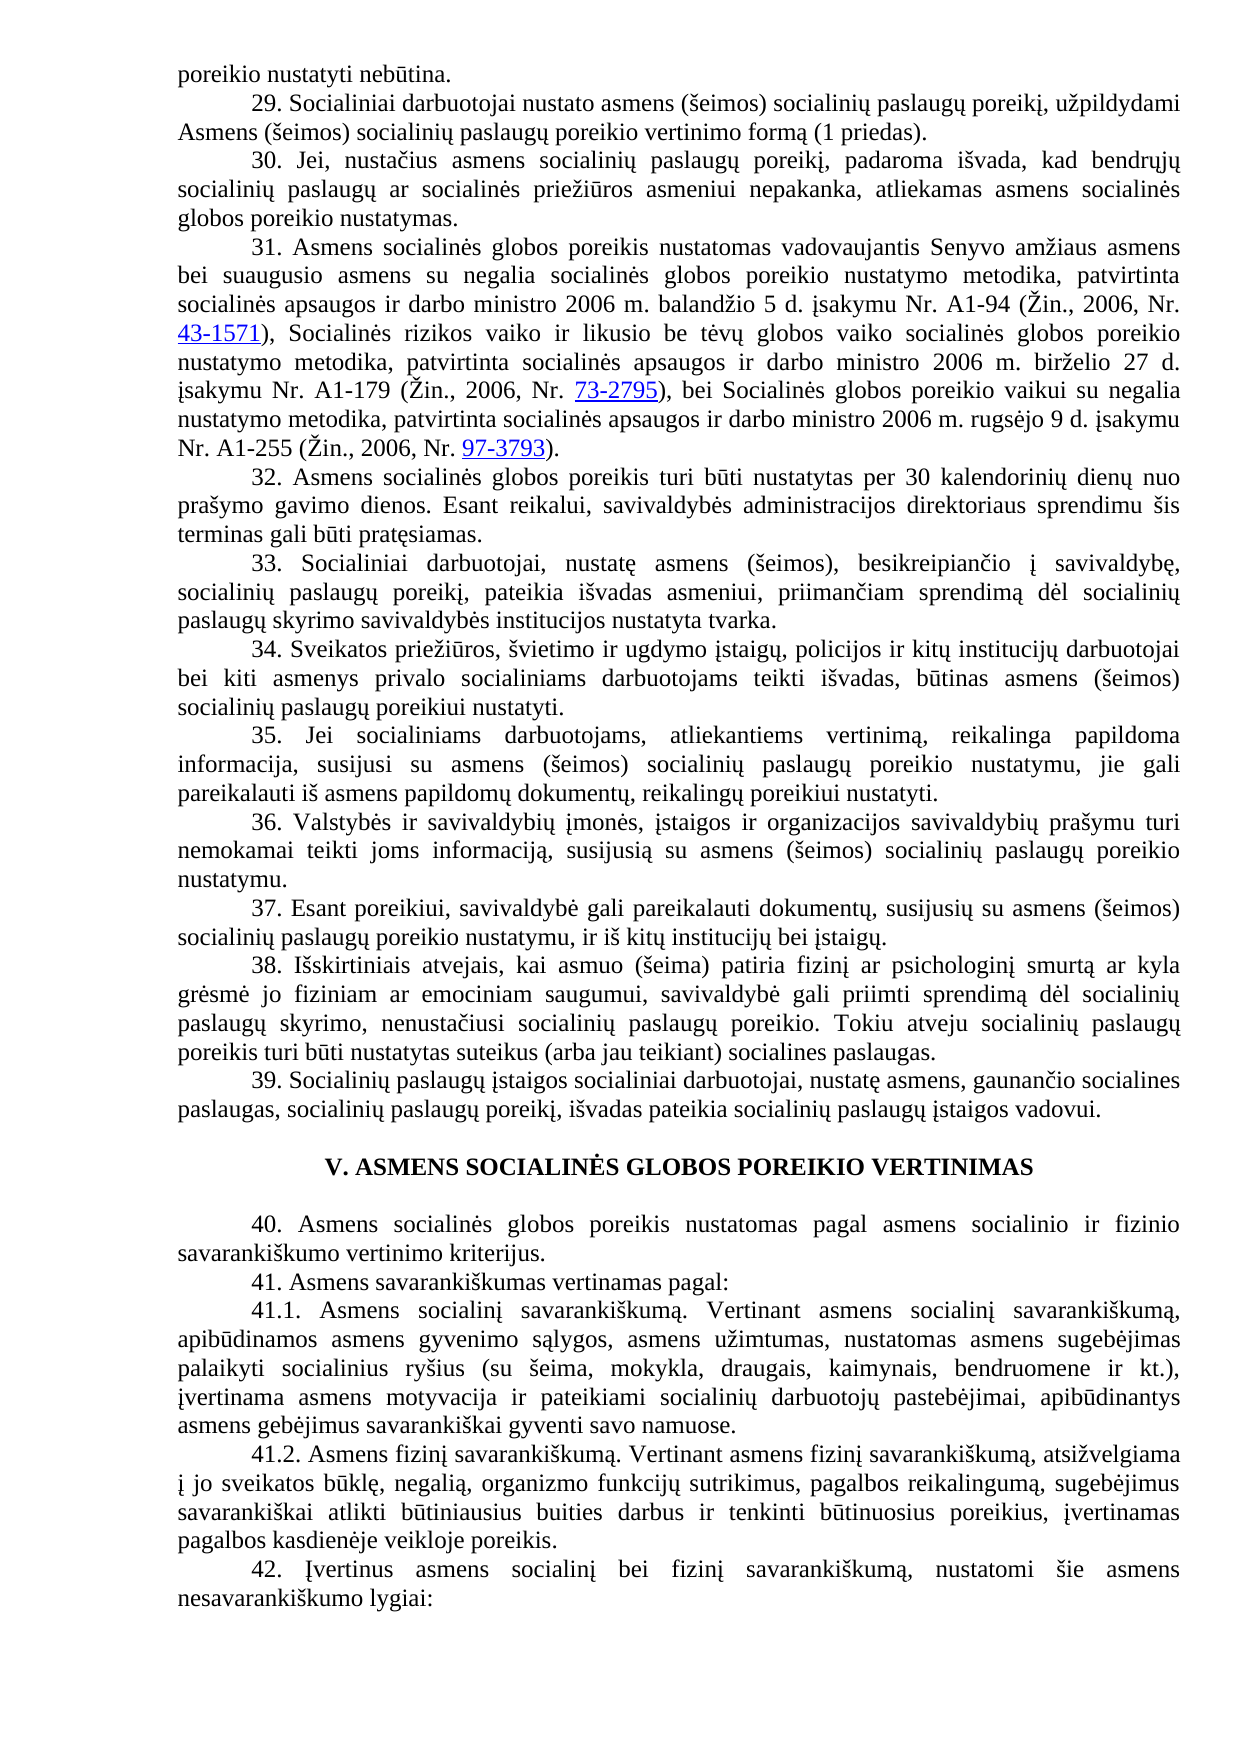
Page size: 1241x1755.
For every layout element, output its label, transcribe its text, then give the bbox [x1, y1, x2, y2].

text 41.1. Asmens socialinį savarankiškumą. Vertinant asmens socialinį savarankiškumą, apibūdinamos asmens gyvenimo sąlygos, asmens užimtumas, nustatomas asmens sugebėjimas palaikyti socialinius ryšius (su šeima, mokykla, draugais, kaimynais, bendruomene ir kt.), įvertinama asmens motyvacija ir pateikiami socialinių darbuotojų pastebėjimai, apibūdinantys asmens gebėjimus savarankiškai gyventi savo namuose. [177, 1295, 1181, 1439]
text 35. Jei socialiniams darbuotojams, atliekantiems vertinimą, reikalinga papildoma informacija, susijusi su asmens (šeimos) socialinių paslaugų poreikio nustatymu, jie gali pareikalauti iš asmens papildomų dokumentų, reikalingų poreikiui nustatyti. [177, 720, 1181, 807]
text 36. Valstybės ir savivaldybių įmonės, įstaigos ir organizacijos savivaldybių prašymu turi nemokamai teikti joms informaciją, susijusią su asmens (šeimos) socialinių paslaugų poreikio nustatymu. [177, 807, 1181, 893]
text poreikio nustatyti nebūtina. [177, 59, 1181, 88]
text 29. Socialiniai darbuotojai nustato asmens (šeimos) socialinių paslaugų poreikį, užpildydami Asmens (šeimos) socialinių paslaugų poreikio vertinimo formą (1 priedas). [177, 88, 1181, 145]
text 41. Asmens savarankiškumas vertinamas pagal: [177, 1267, 1181, 1295]
text 33. Socialiniai darbuotojai, nustatę asmens (šeimos), besikreipiančio į savivaldybę, socialinių paslaugų poreikį, pateikia išvadas asmeniui, priimančiam sprendimą dėl socialinių paslaugų skyrimo savivaldybės institucijos nustatyta tvarka. [177, 548, 1181, 634]
text V. ASMENS SOCIALINĖS GLOBOS POREIKIO VERTINIMAS [177, 1152, 1181, 1180]
text 31. Asmens socialinės globos poreikis nustatomas vadovaujantis Senyvo amžiaus asmens bei suaugusio asmens su negalia socialinės globos poreikio nustatymo metodika, patvirtinta socialinės apsaugos ir darbo ministro 2006 m. balandžio 5 d. įsakymu Nr. A1-94 (Žin., 2006, Nr. 43-1571), Socialinės rizikos vaiko ir likusio be tėvų globos vaiko socialinės globos poreikio nustatymo metodika, patvirtinta socialinės apsaugos ir darbo ministro 2006 m. birželio 27 d. įsakymu Nr. A1-179 (Žin., 2006, Nr. 73-2795), bei Socialinės globos poreikio vaikui su negalia nustatymo metodika, patvirtinta socialinės apsaugos ir darbo ministro 2006 m. rugsėjo 9 d. įsakymu Nr. A1-255 (Žin., 2006, Nr. 97-3793). [177, 232, 1181, 462]
text 38. Išskirtiniais atvejais, kai asmuo (šeima) patiria fizinį ar psichologinį smurtą ar kyla grėsmė jo fiziniam ar emociniam saugumui, savivaldybė gali priimti sprendimą dėl socialinių paslaugų skyrimo, nenustačiusi socialinių paslaugų poreikio. Tokiu atveju socialinių paslaugų poreikis turi būti nustatytas suteikus (arba jau teikiant) socialines paslaugas. [177, 950, 1181, 1065]
text 32. Asmens socialinės globos poreikis turi būti nustatytas per 30 kalendorinių dienų nuo prašymo gavimo dienos. Esant reikalui, savivaldybės administracijos direktoriaus sprendimu šis terminas gali būti pratęsiamas. [177, 462, 1181, 548]
text 39. Socialinių paslaugų įstaigos socialiniai darbuotojai, nustatę asmens, gaunančio socialines paslaugas, socialinių paslaugų poreikį, išvadas pateikia socialinių paslaugų įstaigos vadovui. [177, 1065, 1181, 1123]
text 40. Asmens socialinės globos poreikis nustatomas pagal asmens socialinio ir fizinio savarankiškumo vertinimo kriterijus. [177, 1209, 1181, 1267]
text 41.2. Asmens fizinį savarankiškumą. Vertinant asmens fizinį savarankiškumą, atsižvelgiama į jo sveikatos būklę, negalią, organizmo funkcijų sutrikimus, pagalbos reikalingumą, sugebėjimus savarankiškai atlikti būtiniausius buities darbus ir tenkinti būtinuosius poreikius, įvertinamas pagalbos kasdienėje veikloje poreikis. [177, 1439, 1181, 1554]
text 37. Esant poreikiui, savivaldybė gali pareikalauti dokumentų, susijusių su asmens (šeimos) socialinių paslaugų poreikio nustatymu, ir iš kitų institucijų bei įstaigų. [177, 893, 1181, 950]
text 42. Įvertinus asmens socialinį bei fizinį savarankiškumą, nustatomi šie asmens nesavarankiškumo lygiai: [177, 1554, 1181, 1612]
text 34. Sveikatos priežiūros, švietimo ir ugdymo įstaigų, policijos ir kitų institucijų darbuotojai bei kiti asmenys privalo socialiniams darbuotojams teikti išvadas, būtinas asmens (šeimos) socialinių paslaugų poreikiui nustatyti. [177, 634, 1181, 720]
text 30. Jei, nustačius asmens socialinių paslaugų poreikį, padaroma išvada, kad bendrųjų socialinių paslaugų ar socialinės priežiūros asmeniui nepakanka, atliekamas asmens socialinės globos poreikio nustatymas. [177, 145, 1181, 232]
